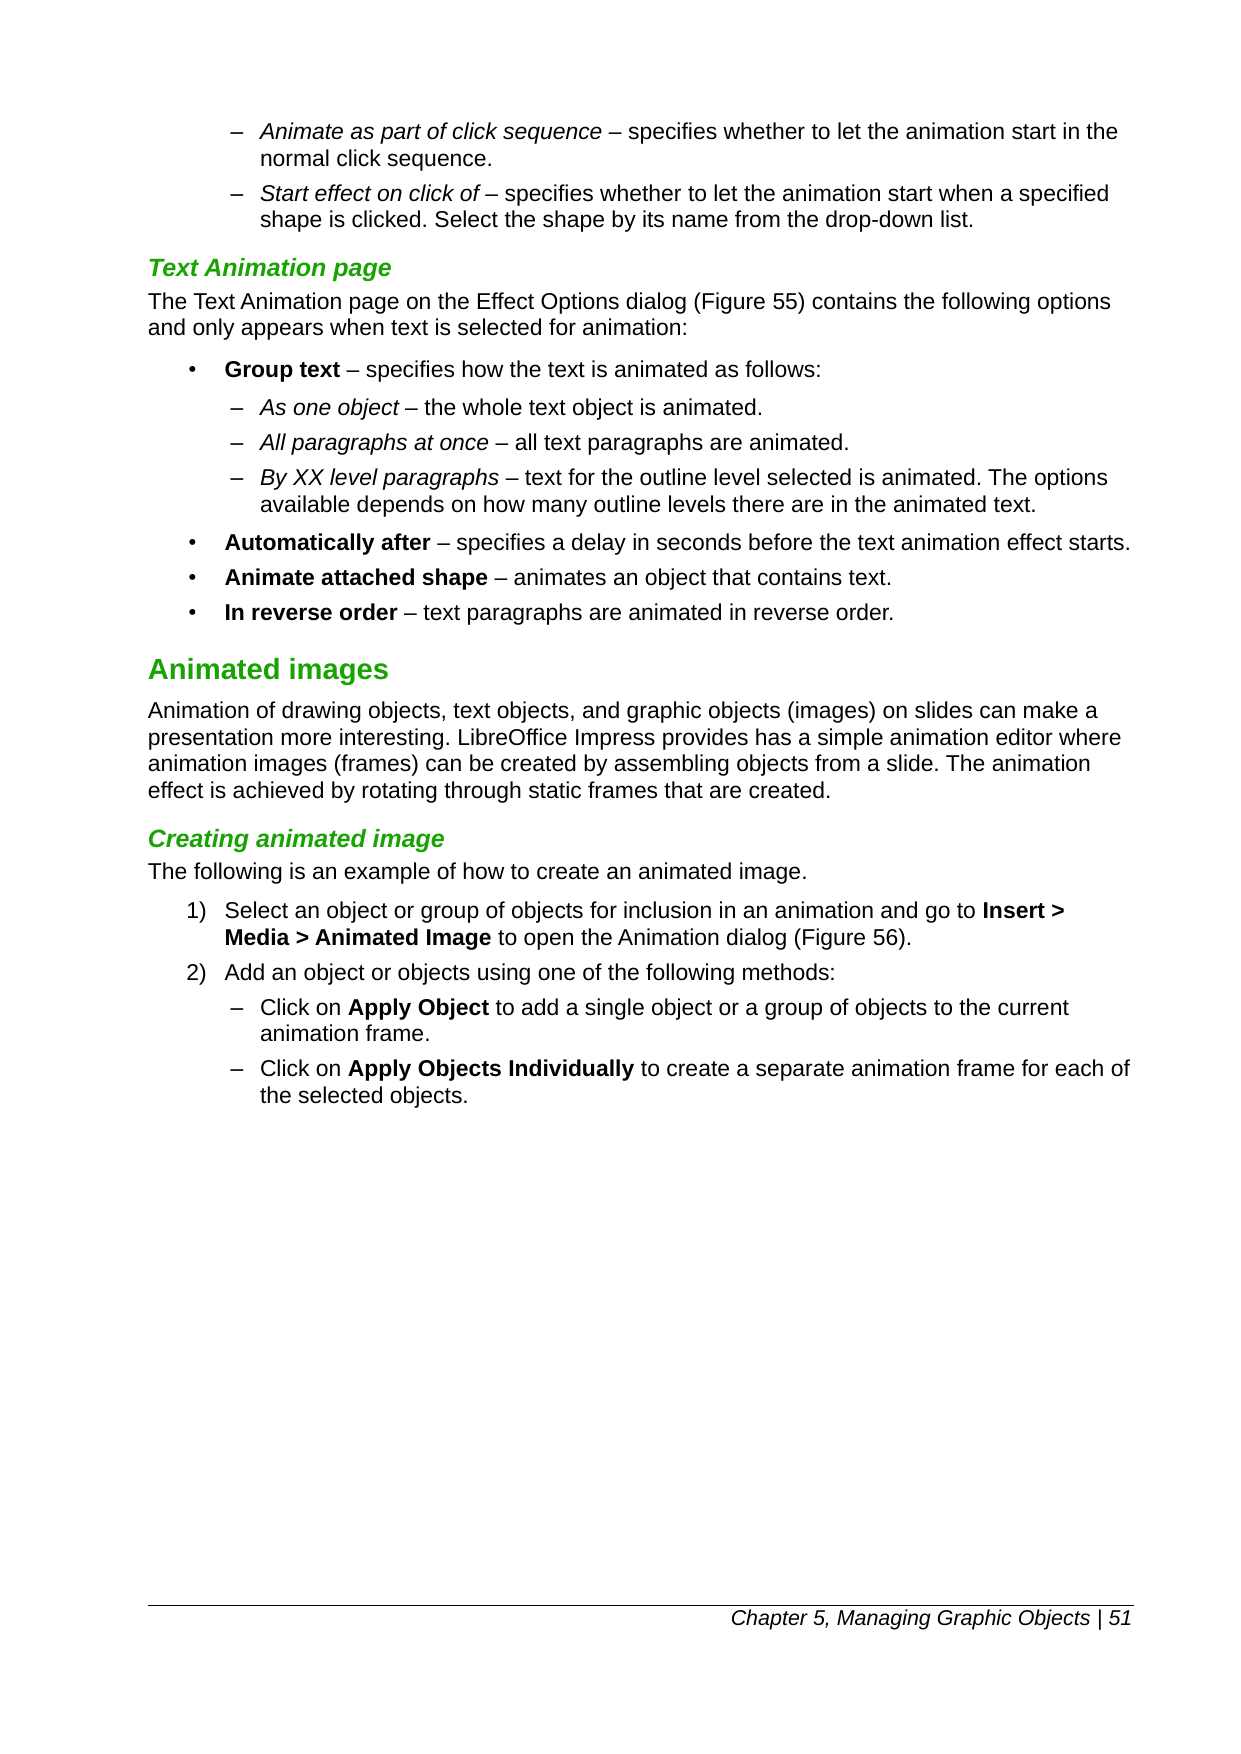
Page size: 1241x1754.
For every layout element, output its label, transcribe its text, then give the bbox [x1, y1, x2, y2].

list Animate attached shape – animates an object that contains text. [185, 561, 1134, 590]
list Select an object or group of objects for inclusion in an animation and go to Insert > Media > Animated Image to open the Animation dialog (Figure 56). [207, 897, 1134, 950]
list Group text – specifies how the text is animated as follows: [185, 353, 1134, 385]
subtitle Text Animation page [148, 253, 1134, 282]
list Start effect on click of – specifies whether to let the animation start when a specified shape is clicked. Select the shape by its name from the drop-down list. [230, 180, 1134, 232]
text The following is an example of how to create an animated image. [148, 858, 1134, 884]
list In reverse order – text paragraphs are animated in reverse order. [185, 596, 1134, 628]
list Click on Apply Objects Individually to create a separate animation frame for each of the selected objects. [230, 1055, 1134, 1108]
list Click on Apply Object to add a single object or a group of objects to the current animation frame. [230, 994, 1134, 1047]
list Automatically after – specifies a delay in seconds before the text animation effect starts. [185, 526, 1134, 555]
text The Text Animation page on the Effect Options dialog (Figure 55) contains the following options and only appears when text is selected for animation: [148, 288, 1134, 340]
list All paragraphs at once – all text paragraphs are animated. [230, 429, 1134, 456]
subtitle Creating animated image [148, 823, 1134, 852]
list Animate as part of click sequence – specifies whether to let the animation start in the normal click sequence. [230, 118, 1134, 171]
list Add an object or objects using one of the following methods: [207, 959, 1134, 985]
subtitle Animated images [148, 652, 1134, 686]
list As one object – the whole text object is animated. [230, 394, 1134, 420]
text Animation of drawing objects, text objects, and graphic objects (images) on slides can make a presentation more interesting. LibreOffice Impress provides has a simple animation editor where animation images (frames) can be created by assembling objects from a slide. The animation effect is achieved by rotating through static frames that are created. [148, 697, 1134, 803]
list By XX level paragraphs – text for the outline level selected is animated. The options available depends on how many outline levels there are in the animated text. [230, 464, 1134, 517]
